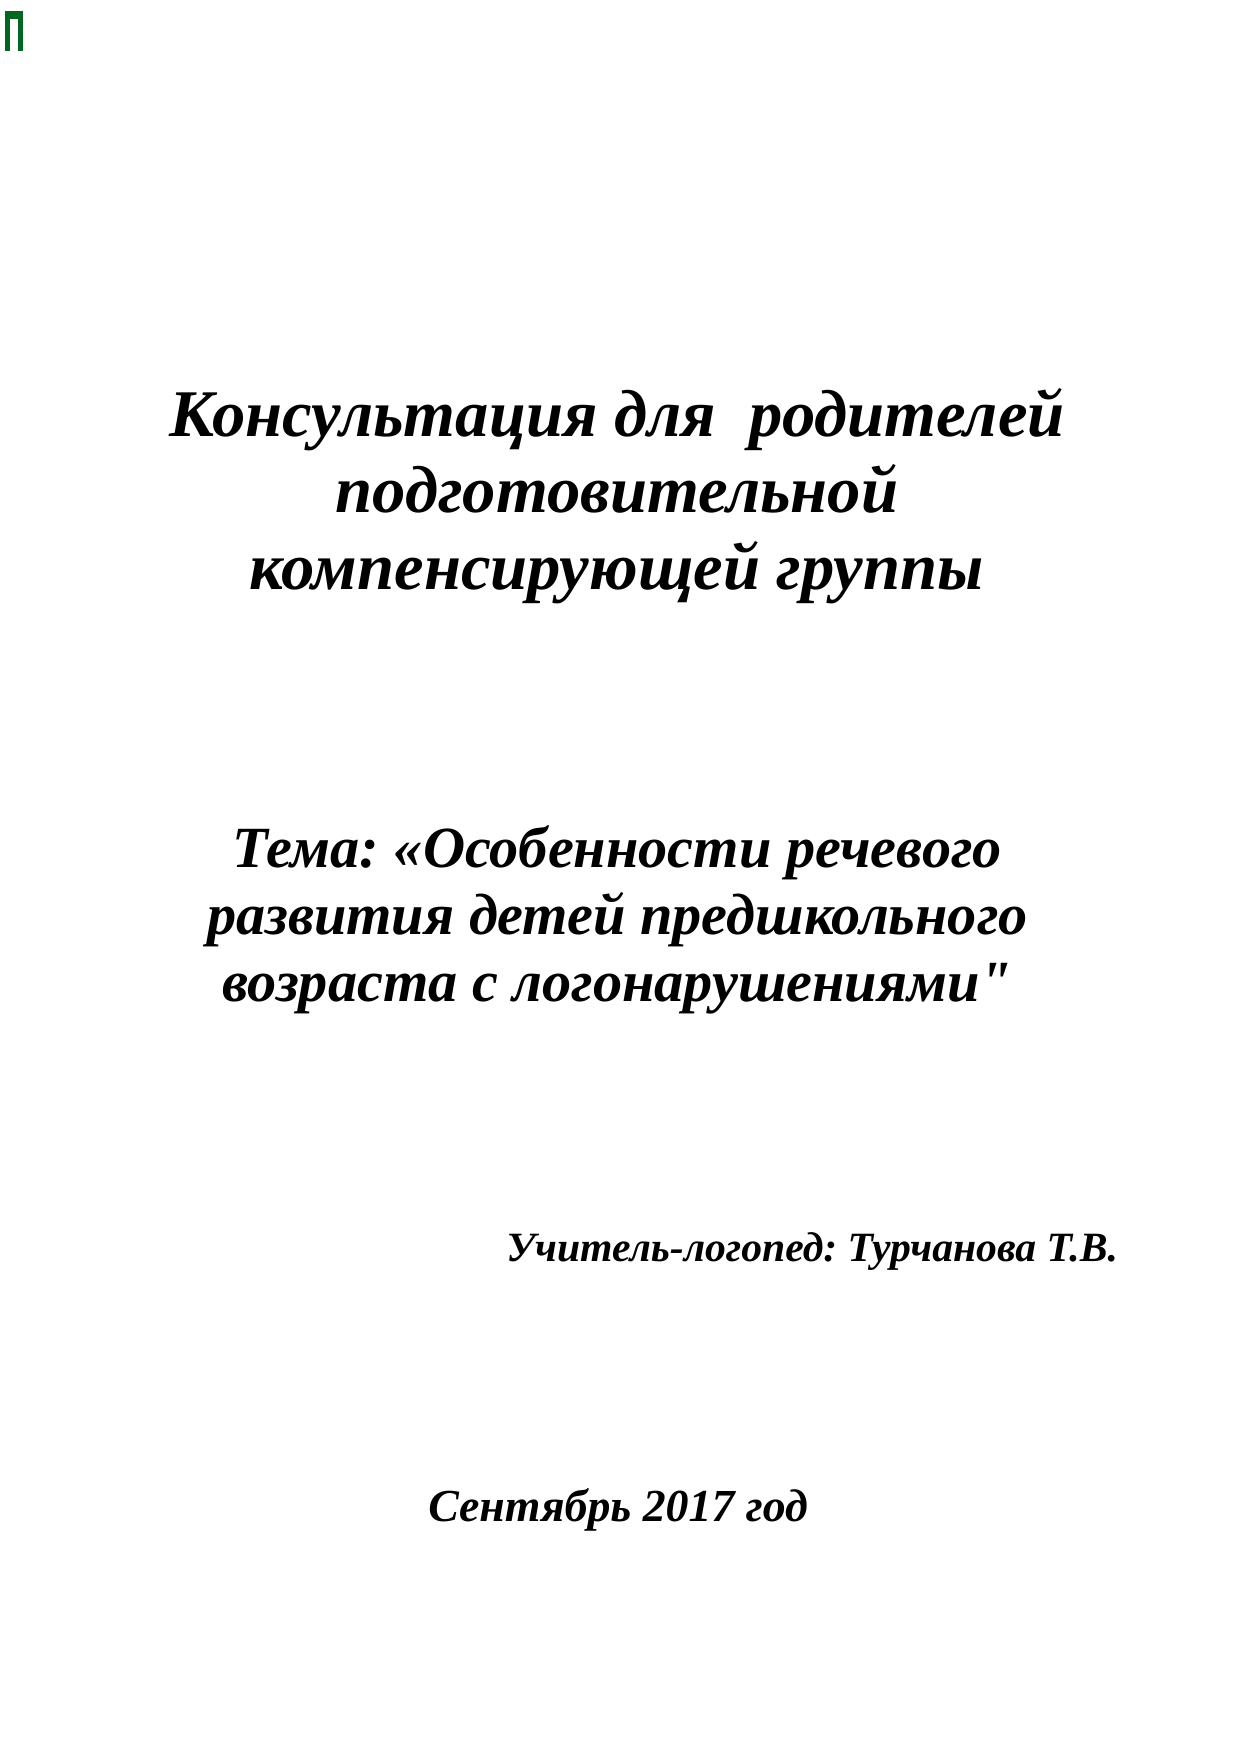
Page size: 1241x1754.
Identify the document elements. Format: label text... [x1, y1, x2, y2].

text Сентябрь 2017 год [118, 1478, 1122, 1531]
text Консультация для родителей подготовительной компенсирующей группы [118, 374, 1122, 604]
subtitle Тема: «Особенности речевого развития детей предшкольного возраста с логонарушениями" [118, 813, 1122, 1014]
text Учитель-логопед: Турчанова Т.В. [118, 1222, 1122, 1270]
